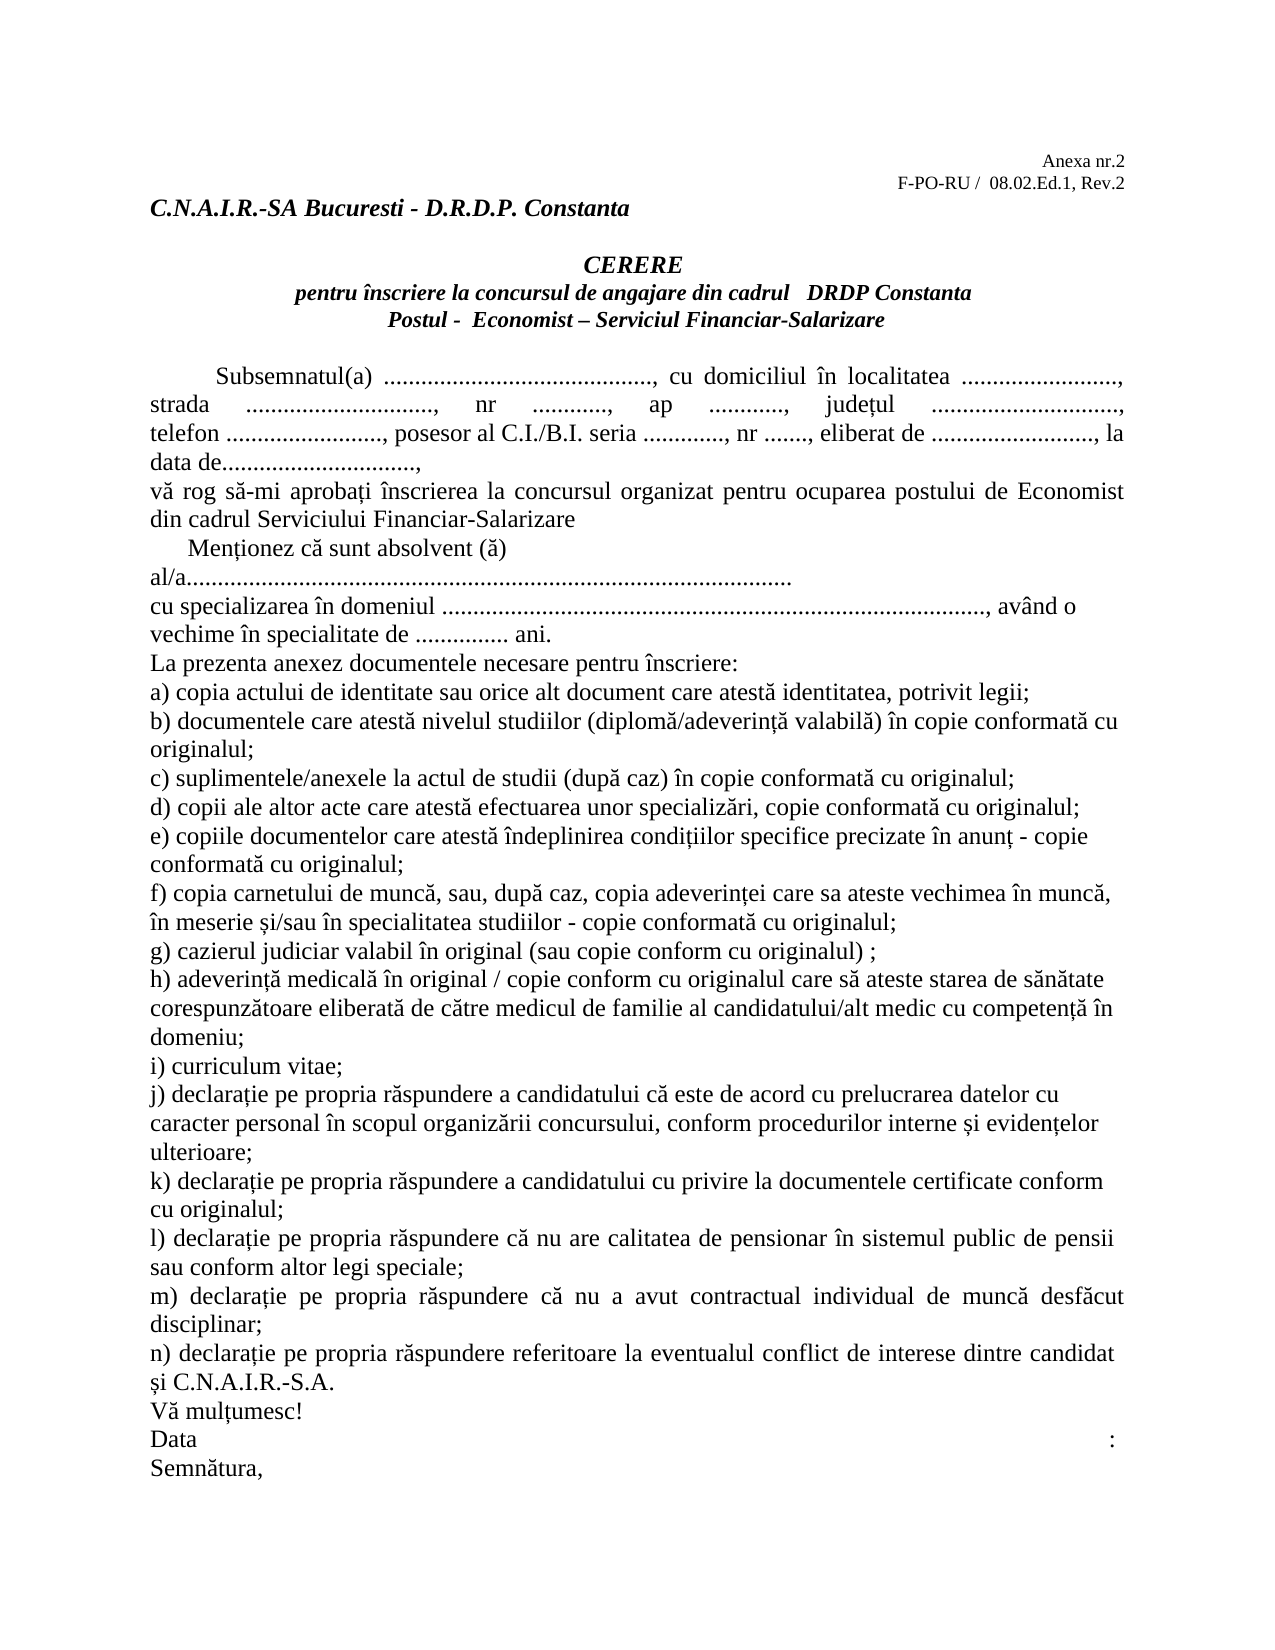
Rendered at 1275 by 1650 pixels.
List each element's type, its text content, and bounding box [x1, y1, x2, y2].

text Data : Semnătura, [150, 1424, 1116, 1482]
text m) declarație pe propria răspundere că nu a avut contractual individual de muncă desfăcut disciplinar; [150, 1281, 1125, 1338]
text C.N.A.I.R.-SA Bucuresti - D.R.D.P. Constanta [150, 193, 1125, 222]
text Anexa nr.2 [150, 150, 1125, 172]
text k) declarație pe propria răspundere a candidatului cu privire la documentele certificate conform cu originalul; [150, 1166, 1125, 1223]
text vă rog să-mi aprobați înscrierea la concursul organizat pentru ocuparea postului de Economist din cadrul Serviciului Financiar-Salarizare [150, 476, 1125, 533]
text l) declarație pe propria răspundere că nu are calitatea de pensionar în sistemul public de pensii sau conform altor legi speciale; [150, 1223, 1116, 1281]
text Menționez că sunt absolvent (ă) al/a................................................................................................. cu specializarea în domeniul ......................................................................................., având o vechime în specialitate de ............... ani. [150, 533, 1125, 648]
text Postul - Economist – Serviciul Financiar-Salarizare [150, 306, 1125, 332]
text n) declarație pe propria răspundere referitoare la eventualul conflict de interese dintre candidat și C.N.A.I.R.-S.A. [150, 1338, 1116, 1396]
text Vă mulțumesc! [150, 1396, 1116, 1424]
text a) copia actului de identitate sau orice alt document care atestă identitatea, potrivit legii; b) documentele care atestă nivelul studiilor (diplomă/adeverință valabilă) în copie conformată cu originalul; c) suplimentele/anexele la actul de studii (după caz) în copie conformată cu originalul; d) copii ale altor acte care atestă efectuarea unor specializări, copie conformată cu originalul; e) copiile documentelor care atestă îndeplinirea condițiilor specifice precizate în anunț - copie conformată cu originalul; f) copia carnetului de muncă, sau, după caz, copia adeverinței care sa ateste vechimea în muncă, în meserie și/sau în specialitatea studiilor - copie conformată cu originalul; g) cazierul judiciar valabil în original (sau copie conform cu originalul) ; h) adeverință medicală în original / copie conform cu originalul care să ateste starea de sănătate corespunzătoare eliberată de către medicul de familie al candidatului/alt medic cu competență în domeniu; i) curriculum vitae; j) declarație pe propria răspundere a candidatului că este de acord cu prelucrarea datelor cu caracter personal în scopul organizării concursului, conform procedurilor interne și evidențelor ulterioare; [150, 677, 1125, 1166]
text F-PO-RU / 08.02.Ed.1, Rev.2 [150, 172, 1125, 193]
text La prezenta anexez documentele necesare pentru înscriere: [150, 648, 1125, 677]
text Subsemnatul(a) ..........................................., cu domiciliul în localitatea ........................., strada .............................., nr ............, ap ............, județul .............................., telefon ........................., posesor al C.I./B.I. seria ............., nr ......., eliberat de .........................., la data de..............................., [150, 361, 1125, 476]
text CERERE pentru înscriere la concursul de angajare din cadrul DRDP Constanta [150, 251, 1125, 306]
